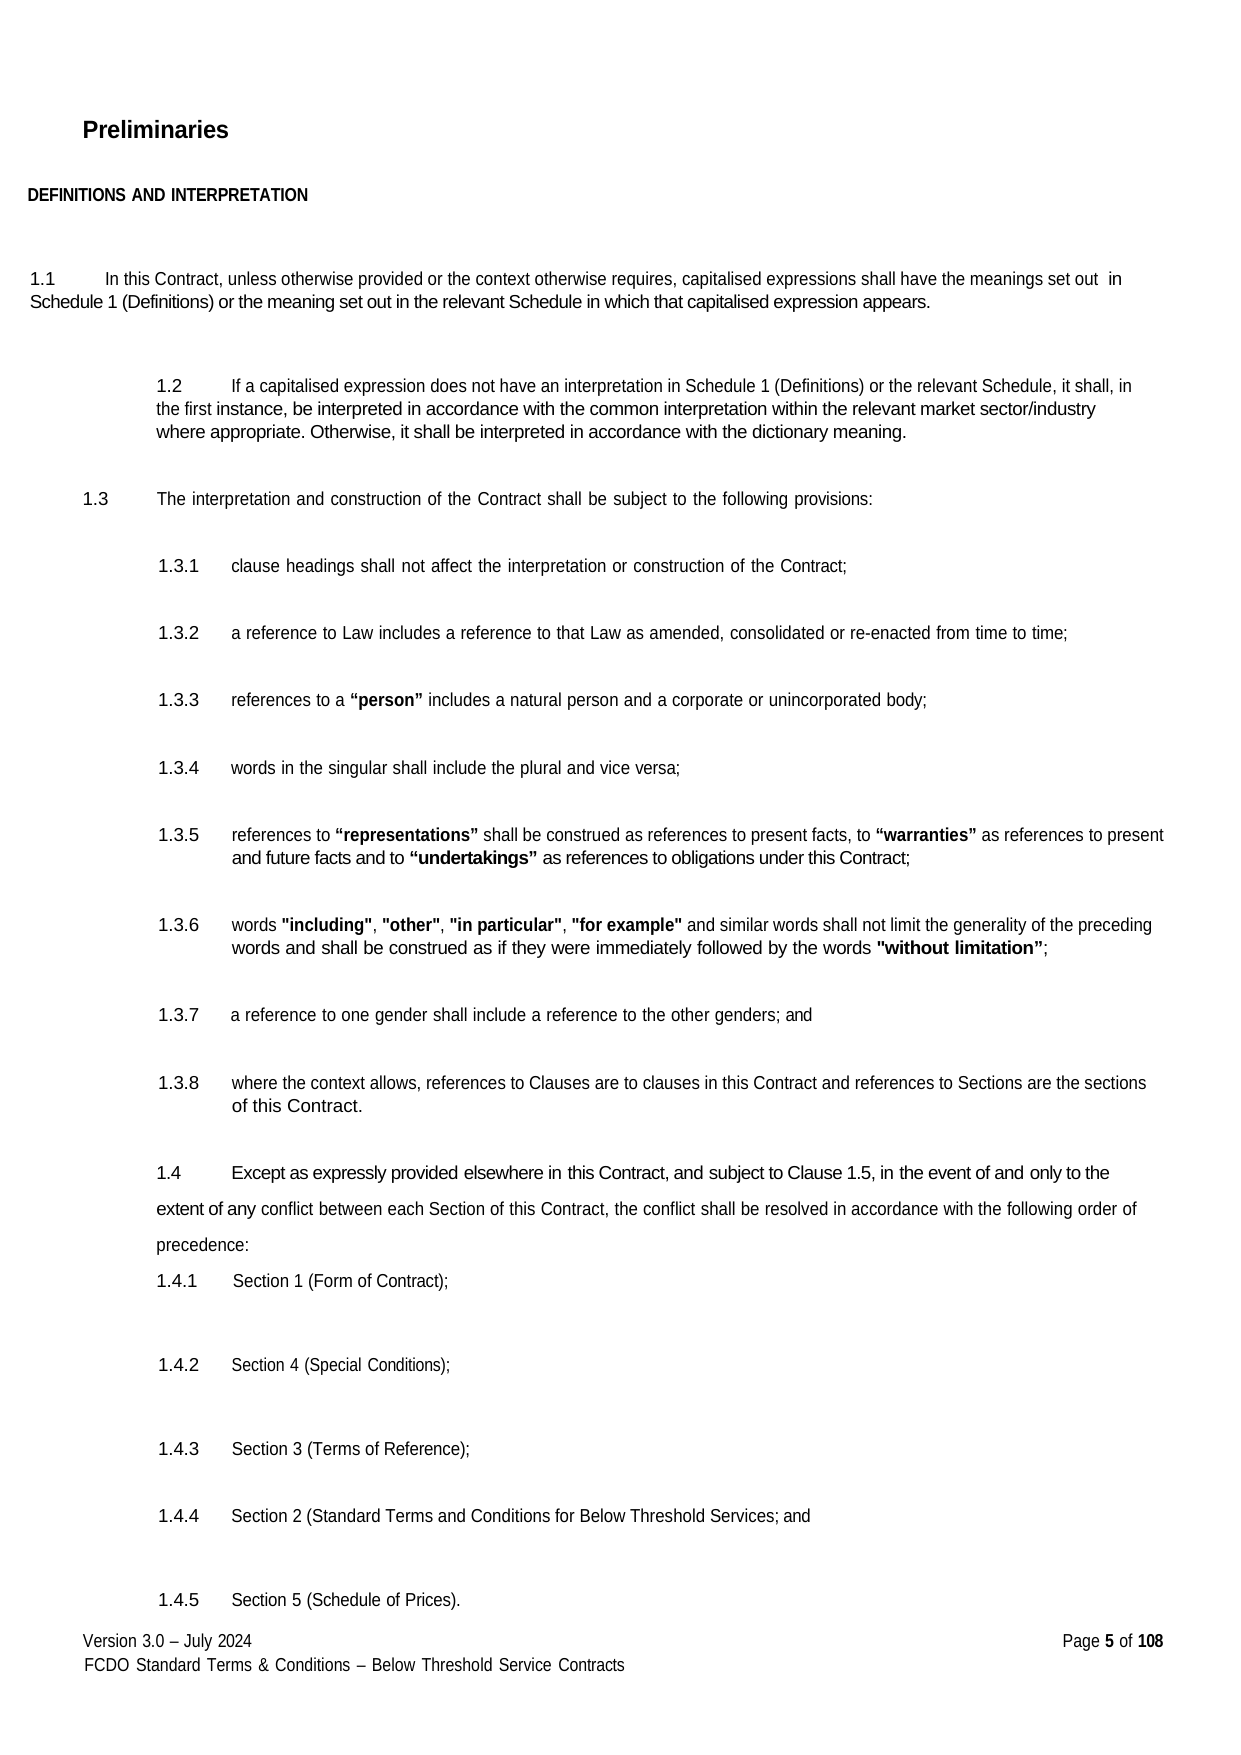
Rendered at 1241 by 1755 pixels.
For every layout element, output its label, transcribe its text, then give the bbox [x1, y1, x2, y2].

list a reference to one gender shall include a reference to the other genders; and [158, 1004, 1196, 1026]
list Section 2 (Standard Terms and Conditions for Below Threshold Services; and [158, 1505, 1196, 1527]
subtitle Preliminaries [82, 115, 1196, 144]
list The interpretation and construction of the Contract shall be subject to the following provisions: [82, 487, 1196, 509]
list references to a “person” includes a natural person and a corporate or unincorporated body; [158, 689, 1196, 711]
list where the context allows, references to Clauses are to clauses in this Contract and references to Sections are the sections of this Contract. [158, 1071, 1166, 1116]
list Section 4 (Special Conditions); [158, 1354, 1196, 1375]
list Section 5 (Schedule of Prices). [158, 1589, 1196, 1610]
list words "including", "other", "in particular", "for example" and similar words shall not limit the generality of the preceding words and shall be construed as if they were immediately followed by the words "without limitation”; [158, 914, 1166, 959]
list Section 1 (Form of Contract); [156, 1270, 1196, 1291]
subtitle DEFINITIONS AND INTERPRETATION [0, 184, 1196, 206]
list references to “representations” shall be construed as references to present facts, to “warranties” as references to present and future facts and to “undertakings” as references to obligations under this Contract; [158, 824, 1166, 869]
list If a capitalised expression does not have an interpretation in Schedule 1 (Definitions) or the relevant Schedule, it shall, in the first instance, be interpreted in accordance with the common interpretation within the relevant market sector/industry where appropriate. Otherwise, it shall be interpreted in accordance with the dictionary meaning. [156, 374, 1139, 442]
list words in the singular shall include the plural and vice versa; [158, 756, 1196, 778]
list Except as expressly provided elsewhere in this Contract, and subject to Clause 1.5, in the event of and only to the extent of any conflict between each Section of this Contract, the conflict shall be resolved in accordance with the following order of precedence: [156, 1162, 1151, 1255]
list clause headings shall not affect the interpretation or construction of the Contract; [158, 555, 1196, 576]
list a reference to Law includes a reference to that Law as amended, consolidated or re-enacted from time to time; [158, 622, 1196, 643]
list In this Contract, unless otherwise provided or the context otherwise requires, capitalised expressions shall have the meanings set out in Schedule 1 (Definitions) or the meaning set out in the relevant Schedule in which that capitalised expression appears. [29, 268, 1166, 313]
list Section 3 (Terms of Reference); [158, 1437, 1196, 1459]
